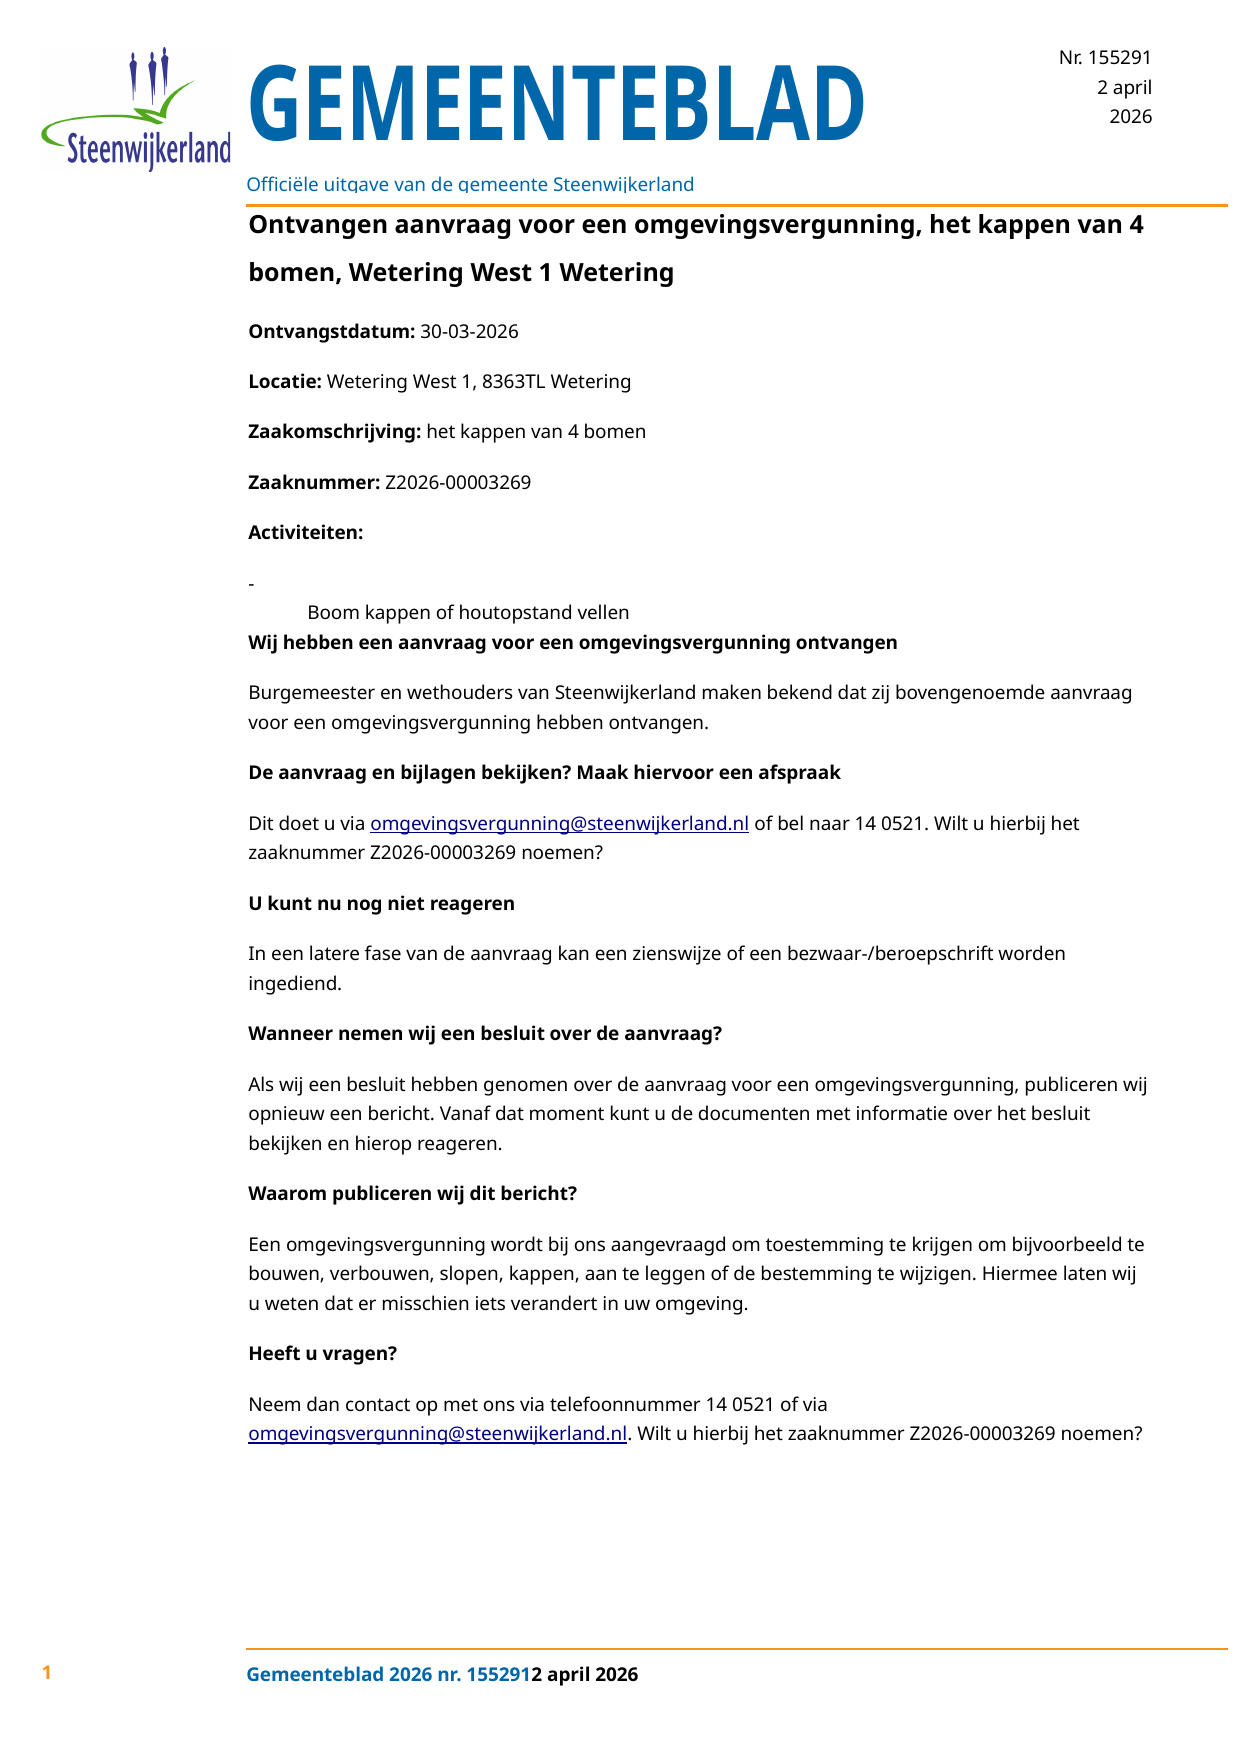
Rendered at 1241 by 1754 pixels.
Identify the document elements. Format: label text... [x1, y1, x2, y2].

text Burgemeester en wethouders van Steenwijkerland maken bekend dat zij bovengenoemde aanvraag voor een omgevingsvergunning hebben ontvangen. [248, 679, 1152, 735]
text Wij hebben een aanvraag voor een omgevingsvergunning ontvangen [248, 629, 1152, 655]
text Dit doet u via omgevingsvergunning@steenwijkerland.nl of bel naar 14 0521. Wilt u hierbij het zaaknummer Z2026-00003269 noemen? [248, 810, 1152, 865]
text Activiteiten: [248, 519, 1152, 545]
text Locatie: Wetering West 1, 8363TL Wetering [248, 368, 1152, 394]
text Zaakomschrijving: het kappen van 4 bomen [248, 419, 1152, 444]
list Boom kappen of houtopstand vellen [248, 599, 1152, 625]
text Neem dan contact op met ons via telefoonnummer 14 0521 of via omgevingsvergunning@steenwijkerland.nl. Wilt u hierbij het zaaknummer Z2026-00003269 noemen? [248, 1391, 1152, 1446]
text Een omgevingsvergunning wordt bij ons aangevraagd om toestemming te krijgen om bijvoorbeeld te bouwen, verbouwen, slopen, kappen, aan te leggen of de bestemming te wijzigen. Hiermee laten wij u weten dat er misschien iets verandert in uw omgeving. [248, 1231, 1152, 1316]
text Wanneer nemen wij een besluit over de aanvraag? [248, 1020, 1152, 1046]
text Als wij een besluit hebben genomen over de aanvraag voor een omgevingsvergunning, publiceren wij opnieuw een bericht. Vanaf dat moment kunt u de documenten met informatie over het besluit bekijken en hierop reageren. [248, 1071, 1152, 1156]
text Zaaknummer: Z2026-00003269 [248, 469, 1152, 495]
text De aanvraag en bijlagen bekijken? Maak hiervoor een afspraak [248, 759, 1152, 785]
text Ontvangen aanvraag voor een omgevingsvergunning, het kappen van 4 bomen, Wetering West 1 Wetering [248, 207, 1152, 288]
text Waarom publiceren wij dit bericht? [248, 1180, 1152, 1206]
text In een latere fase van de aanvraag kan een zienswijze of een bezwaar-/beroepschrift worden ingediend. [248, 940, 1152, 996]
text Ontvangstdatum: 30-03-2026 [248, 318, 1152, 344]
picture [41, 47, 231, 172]
text Heeft u vragen? [248, 1340, 1152, 1366]
text U kunt nu nog niet reageren [248, 890, 1152, 916]
